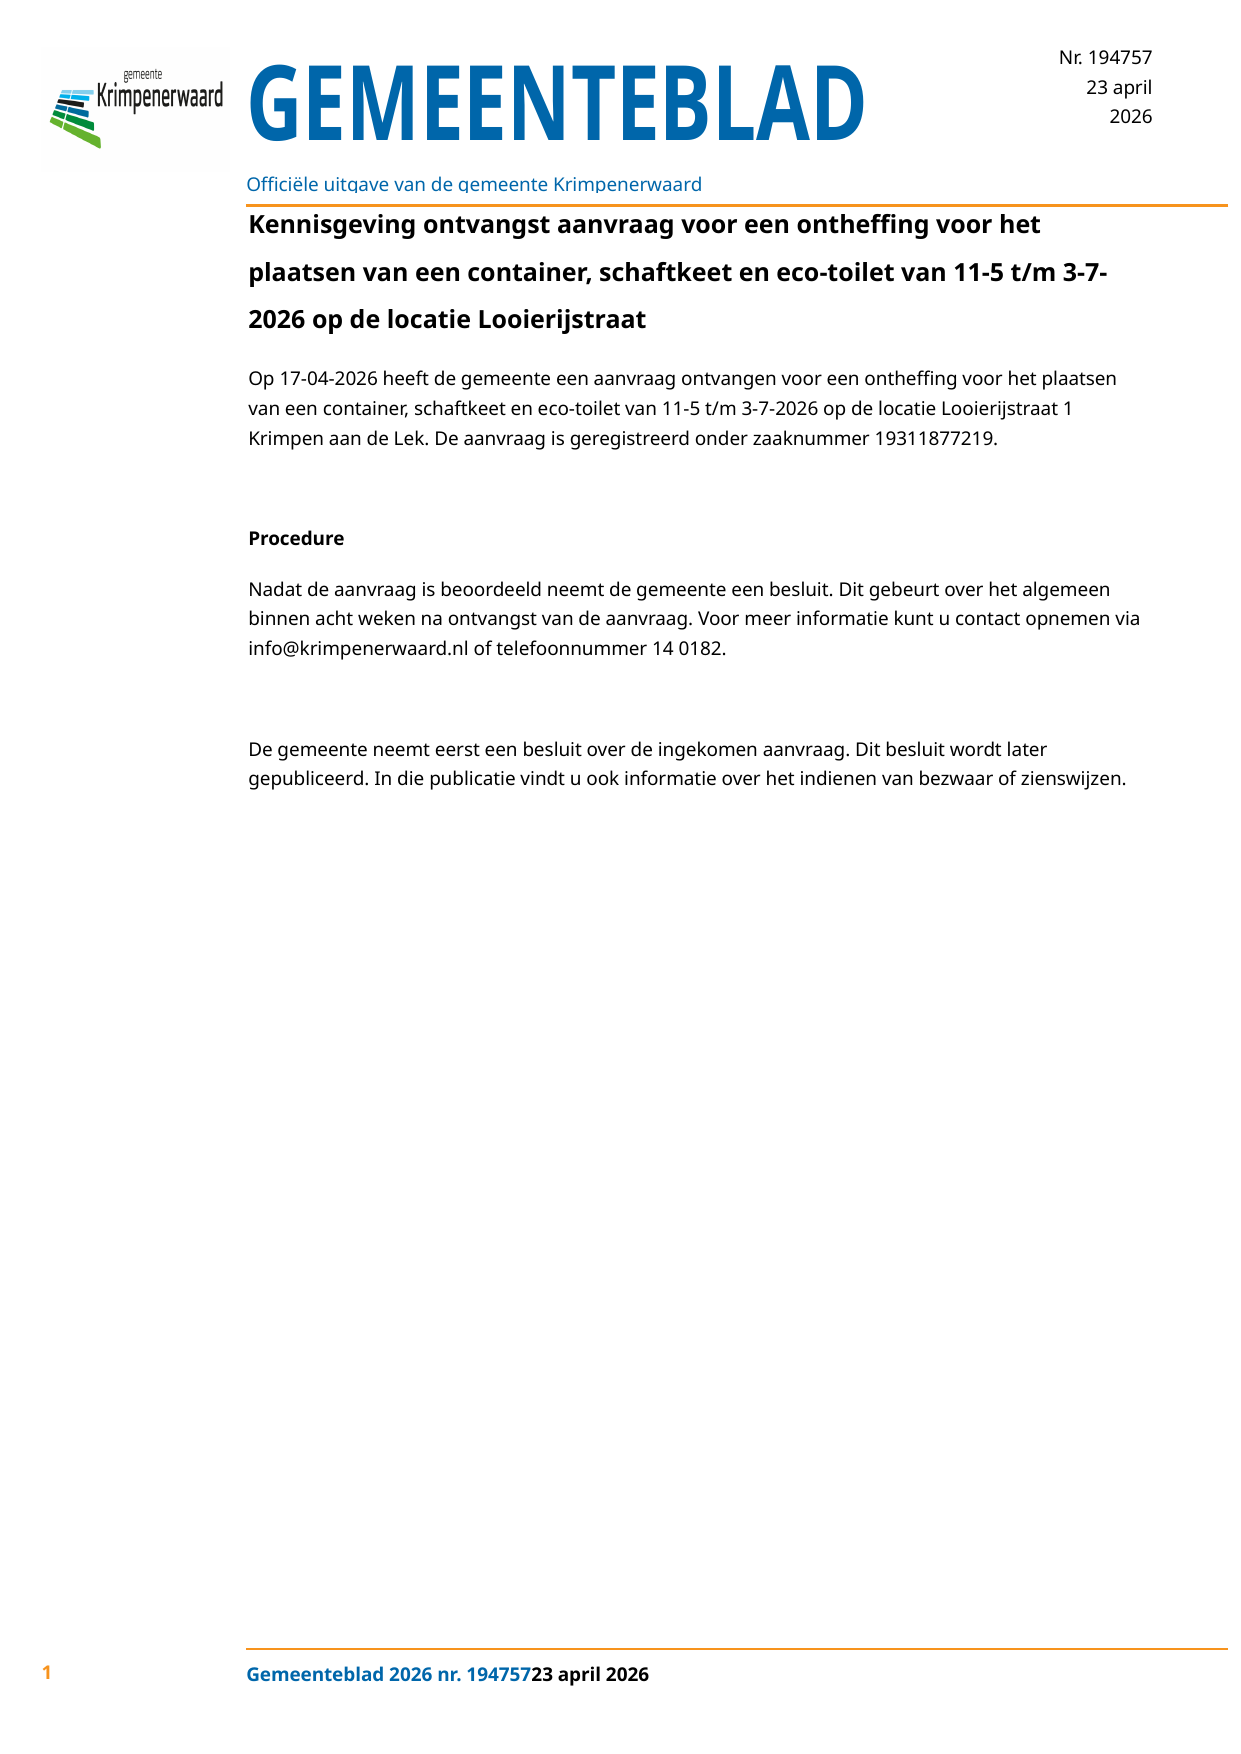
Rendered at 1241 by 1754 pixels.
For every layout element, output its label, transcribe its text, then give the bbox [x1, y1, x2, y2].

text Procedure [248, 526, 1152, 551]
text Nadat de aanvraag is beoordeeld neemt de gemeente een besluit. Dit gebeurt over het algemeen binnen acht weken na ontvangst van de aanvraag. Voor meer informatie kunt u contact opnemen via info@krimpenerwaard.nl of telefoonnummer 14 0182. [248, 576, 1152, 661]
text Op 17-04-2026 heeft de gemeente een aanvraag ontvangen voor een ontheffing voor het plaatsen van een container, schaftkeet en eco-toilet van 11-5 t/m 3-7-2026 op de locatie Looierijstraat 1 Krimpen aan de Lek. De aanvraag is geregistreerd onder zaaknummer 19311877219. [248, 366, 1152, 450]
text De gemeente neemt eerst een besluit over de ingekomen aanvraag. Dit besluit wordt later gepubliceerd. In die publicatie vindt u ook informatie over het indienen van bezwaar of zienswijzen. [248, 736, 1152, 791]
text Kennisgeving ontvangst aanvraag voor een ontheffing voor het plaatsen van een container, schaftkeet en eco-toilet van 11-5 t/m 3-7-2026 op de locatie Looierijstraat [248, 207, 1152, 336]
picture [41, 47, 231, 172]
